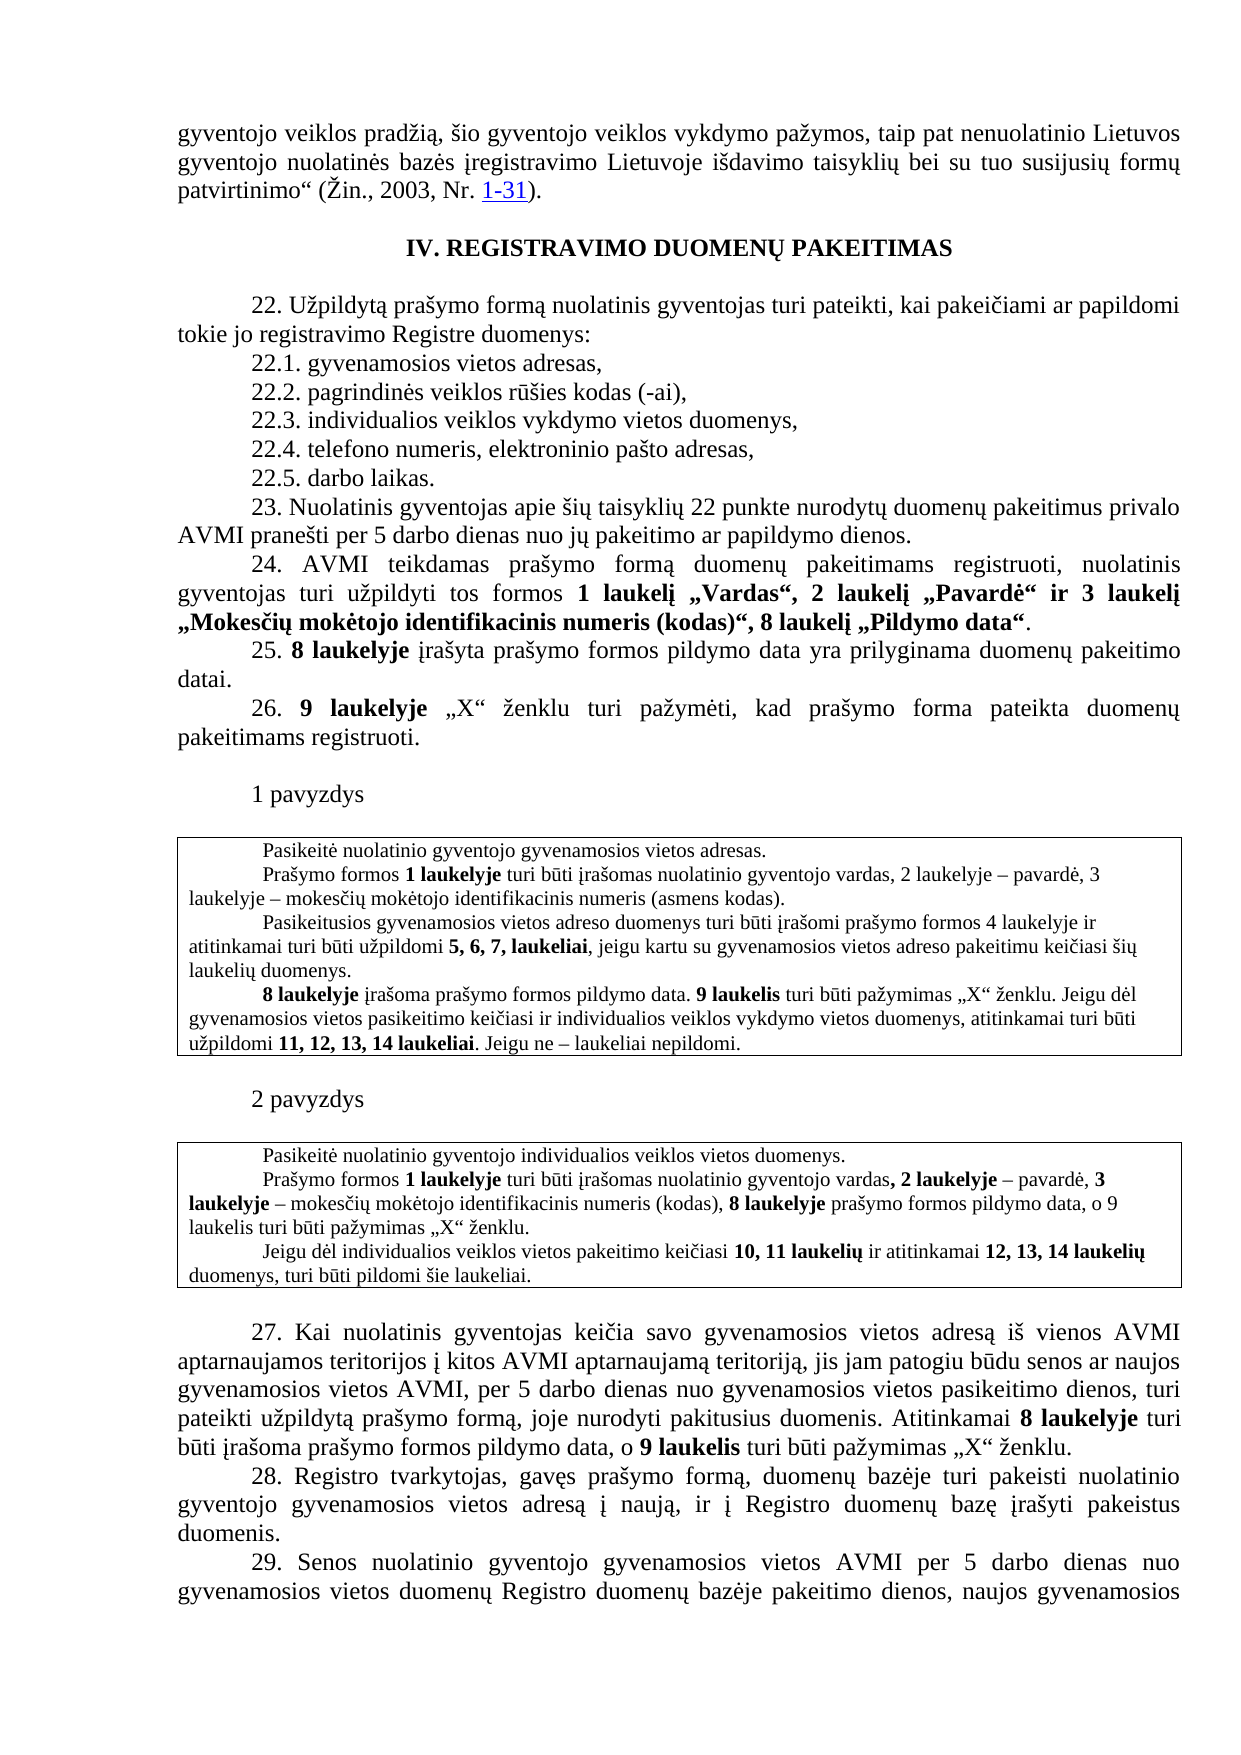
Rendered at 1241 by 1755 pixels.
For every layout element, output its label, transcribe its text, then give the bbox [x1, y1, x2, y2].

text 1 pavyzdys [177, 779, 1181, 808]
text IV. REGISTRAVIMO DUOMENŲ PAKEITIMAS [177, 233, 1181, 262]
text 29. Senos nuolatinio gyventojo gyvenamosios vietos AVMI per 5 darbo dienas nuo gyvenamosios vietos duomenų Registro duomenų bazėje pakeitimo dienos, naujos gyvenamosios [177, 1547, 1181, 1604]
table_header Pasikeitė nuolatinio gyventojo gyvenamosios vietos adresas. Prašymo formos 1 laukelyje turi būti įrašomas nuolatinio gyventojo vardas, 2 laukelyje – pavardė, 3 laukelyje – mokesčių mokėtojo identifikacinis numeris (asmens kodas). Pasikeitusios gyvenamosios vietos adreso duomenys turi būti įrašomi prašymo formos 4 laukelyje ir atitinkamai turi būti užpildomi 5, 6, 7, laukeliai, jeigu kartu su gyvenamosios vietos adreso pakeitimu keičiasi šių laukelių duomenys. 8 laukelyje įrašoma prašymo formos pildymo data. 9 laukelis turi būti pažymimas „X“ ženklu. Jeigu dėl gyvenamosios vietos pasikeitimo keičiasi ir individualios veiklos vykdymo vietos duomenys, atitinkamai turi būti užpildomi 11, 12, 13, 14 laukeliai. Jeigu ne – laukeliai nepildomi. [178, 838, 1181, 1054]
text 22.3. individualios veiklos vykdymo vietos duomenys, [177, 406, 1181, 434]
text gyventojo veiklos pradžią, šio gyventojo veiklos vykdymo pažymos, taip pat nenuolatinio Lietuvos gyventojo nuolatinės bazės įregistravimo Lietuvoje išdavimo taisyklių bei su tuo susijusių formų patvirtinimo“ (Žin., 2003, Nr. 1-31). [177, 118, 1181, 204]
text 22.5. darbo laikas. [177, 463, 1181, 492]
text 22. Užpildytą prašymo formą nuolatinis gyventojas turi pateikti, kai pakeičiami ar papildomi tokie jo registravimo Registre duomenys: [177, 291, 1181, 348]
text 22.4. telefono numeris, elektroninio pašto adresas, [177, 434, 1181, 463]
text 25. 8 laukelyje įrašyta prašymo formos pildymo data yra prilyginama duomenų pakeitimo datai. [177, 636, 1181, 693]
text 27. Kai nuolatinis gyventojas keičia savo gyvenamosios vietos adresą iš vienos AVMI aptarnaujamos teritorijos į kitos AVMI aptarnaujamą teritoriją, jis jam patogiu būdu senos ar naujos gyvenamosios vietos AVMI, per 5 darbo dienas nuo gyvenamosios vietos pasikeitimo dienos, turi pateikti užpildytą prašymo formą, joje nurodyti pakitusius duomenis. Atitinkamai 8 laukelyje turi būti įrašoma prašymo formos pildymo data, o 9 laukelis turi būti pažymimas „X“ ženklu. [177, 1317, 1181, 1461]
text 23. Nuolatinis gyventojas apie šių taisyklių 22 punkte nurodytų duomenų pakeitimus privalo AVMI pranešti per 5 darbo dienas nuo jų pakeitimo ar papildymo dienos. [177, 492, 1181, 549]
text 24. AVMI teikdamas prašymo formą duomenų pakeitimams registruoti, nuolatinis gyventojas turi užpildyti tos formos 1 laukelį „Vardas“, 2 laukelį „Pavardė“ ir 3 laukelį „Mokesčių mokėtojo identifikacinis numeris (kodas)“, 8 laukelį „Pildymo data“. [177, 549, 1181, 636]
text 26. 9 laukelyje „X“ ženklu turi pažymėti, kad prašymo forma pateikta duomenų pakeitimams registruoti. [177, 693, 1181, 751]
text 2 pavyzdys [177, 1084, 1181, 1113]
text 22.2. pagrindinės veiklos rūšies kodas (-ai), [177, 377, 1181, 406]
text 28. Registro tvarkytojas, gavęs prašymo formą, duomenų bazėje turi pakeisti nuolatinio gyventojo gyvenamosios vietos adresą į naują, ir į Registro duomenų bazę įrašyti pakeistus duomenis. [177, 1461, 1181, 1547]
text 22.1. gyvenamosios vietos adresas, [177, 348, 1181, 377]
table_header Pasikeitė nuolatinio gyventojo individualios veiklos vietos duomenys. Prašymo formos 1 laukelyje turi būti įrašomas nuolatinio gyventojo vardas, 2 laukelyje – pavardė, 3 laukelyje – mokesčių mokėtojo identifikacinis numeris (kodas), 8 laukelyje prašymo formos pildymo data, o 9 laukelis turi būti pažymimas „X“ ženklu. Jeigu dėl individualios veiklos vietos pakeitimo keičiasi 10, 11 laukelių ir atitinkamai 12, 13, 14 laukelių duomenys, turi būti pildomi šie laukeliai. [178, 1143, 1181, 1287]
